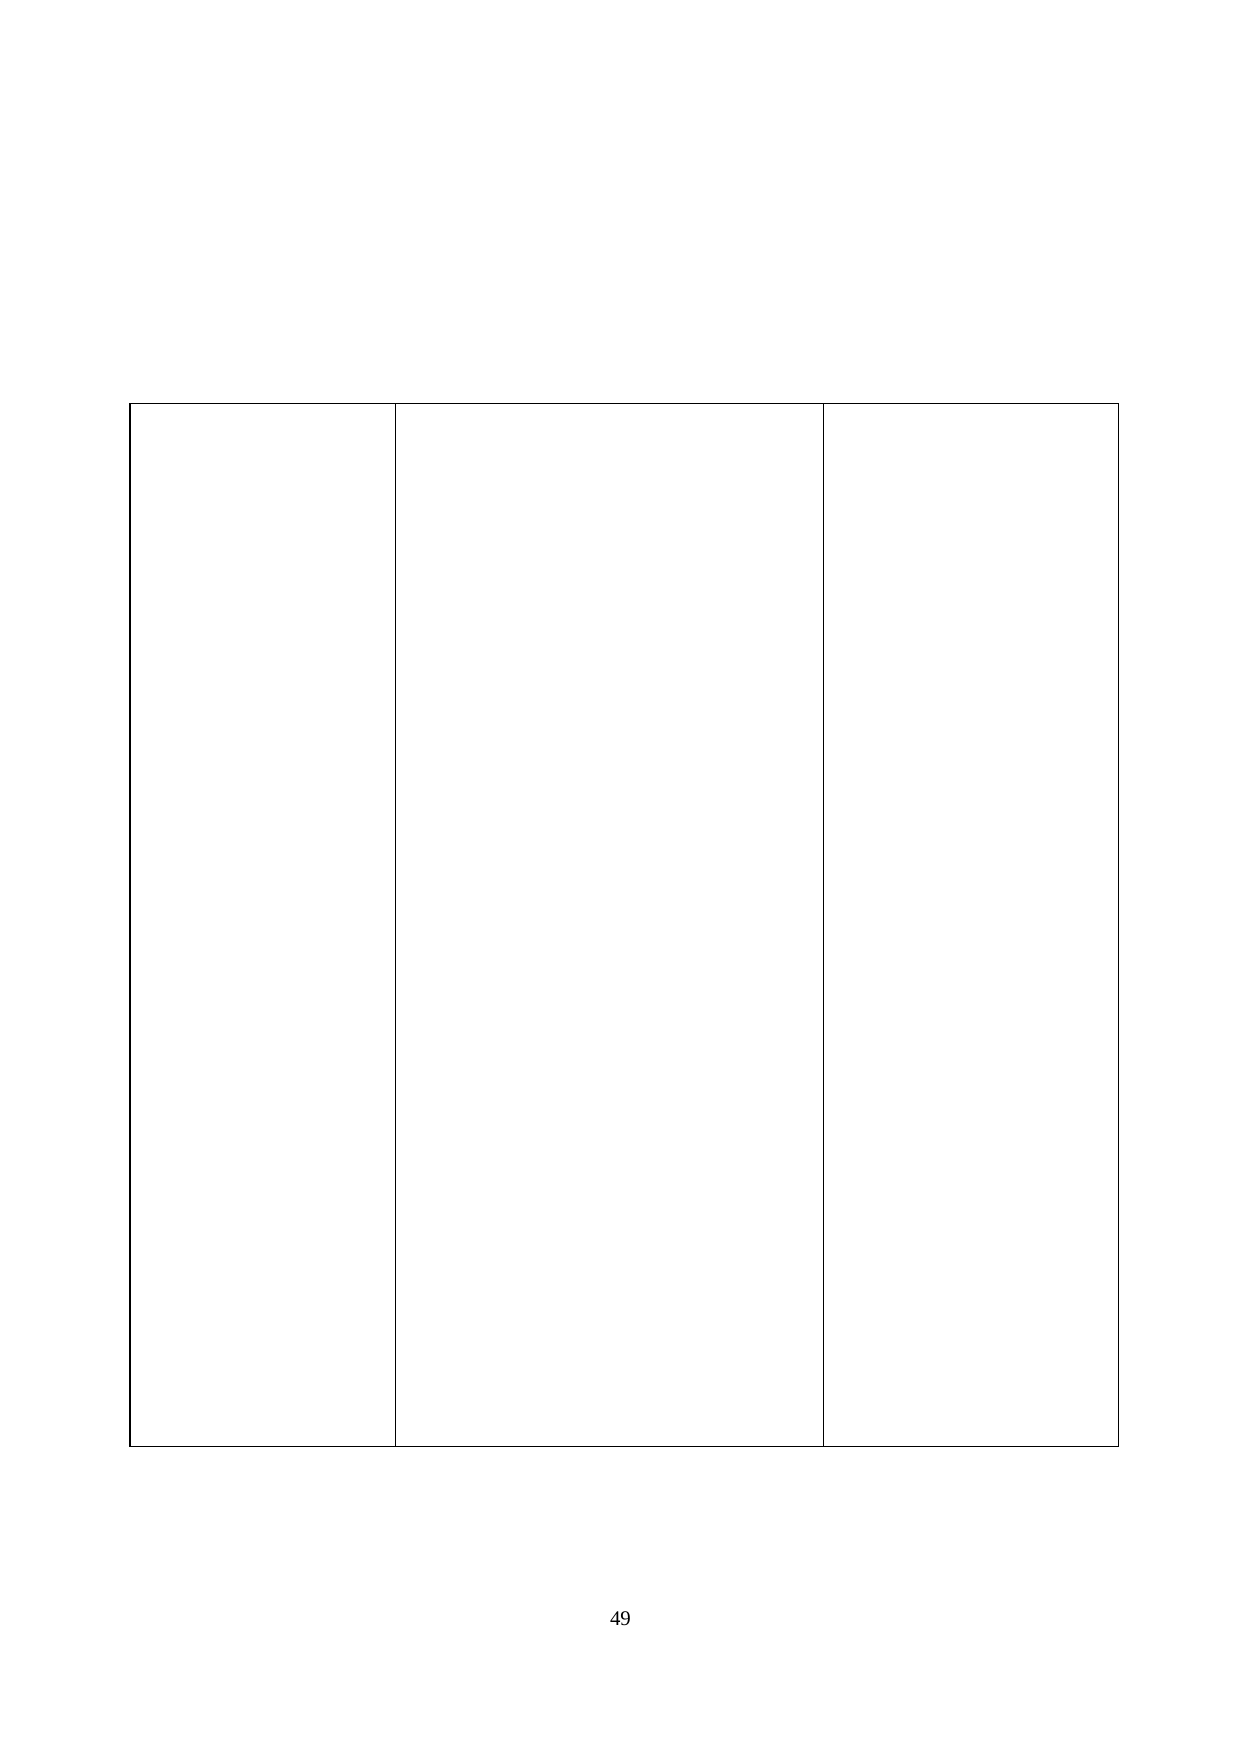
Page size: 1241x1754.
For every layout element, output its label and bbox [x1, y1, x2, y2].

table_cell [824, 404, 1118, 1446]
table_cell [396, 404, 823, 1446]
table_cell [131, 404, 395, 1446]
